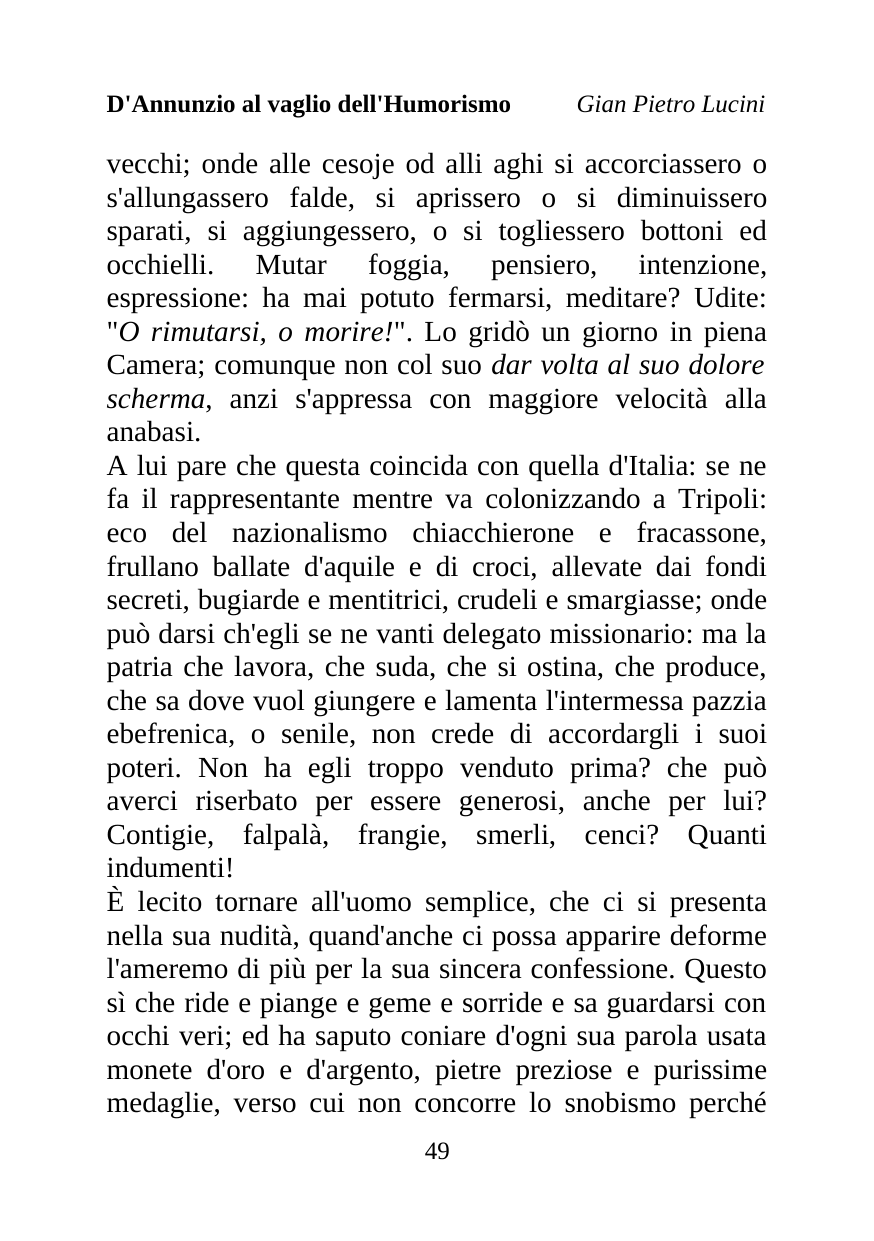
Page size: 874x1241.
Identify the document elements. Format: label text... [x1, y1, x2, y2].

text È lecito tornare all'uomo semplice, che ci si presenta nella sua nudità, quand'anche ci possa apparire deforme l'ameremo di più per la sua sincera confessione. Questo sì che ride e piange e geme e sorride e sa guardarsi con occhi veri; ed ha saputo coniare d'ogni sua parola usata monete d'oro e d'argento, pietre preziose e purissime medaglie, verso cui non concorre lo snobismo perché [106, 884, 768, 1119]
text A lui pare che questa coincida con quella d'Italia: se ne fa il rappresentante mentre va colonizzando a Tripoli: eco del nazionalismo chiacchierone e fracassone, frullano ballate d'aquile e di croci, allevate dai fondi secreti, bugiarde e mentitrici, crudeli e smargiasse; onde può darsi ch'egli se ne vanti delegato missionario: ma la patria che lavora, che suda, che si ostina, che produce, che sa dove vuol giungere e lamenta l'intermessa pazzia ebefrenica, o senile, non crede di accordargli i suoi poteri. Non ha egli troppo venduto prima? che può averci riserbato per essere generosi, anche per lui? Contigie, falpalà, frangie, smerli, cenci? Quanti indumenti! [106, 448, 768, 884]
text vecchi; onde alle cesoje od alli aghi si accorciassero o s'allungassero falde, si aprissero o si diminuissero sparati, si aggiungessero, o si togliessero bottoni ed occhielli. Mutar foggia, pensiero, intenzione, espressione: ha mai potuto fermarsi, meditare? Udite: "O rimutarsi, o morire!". Lo gridò un giorno in piena Camera; comunque non col suo dar volta al suo dolore scherma, anzi s'appressa con maggiore velocità alla anabasi. [106, 146, 768, 448]
